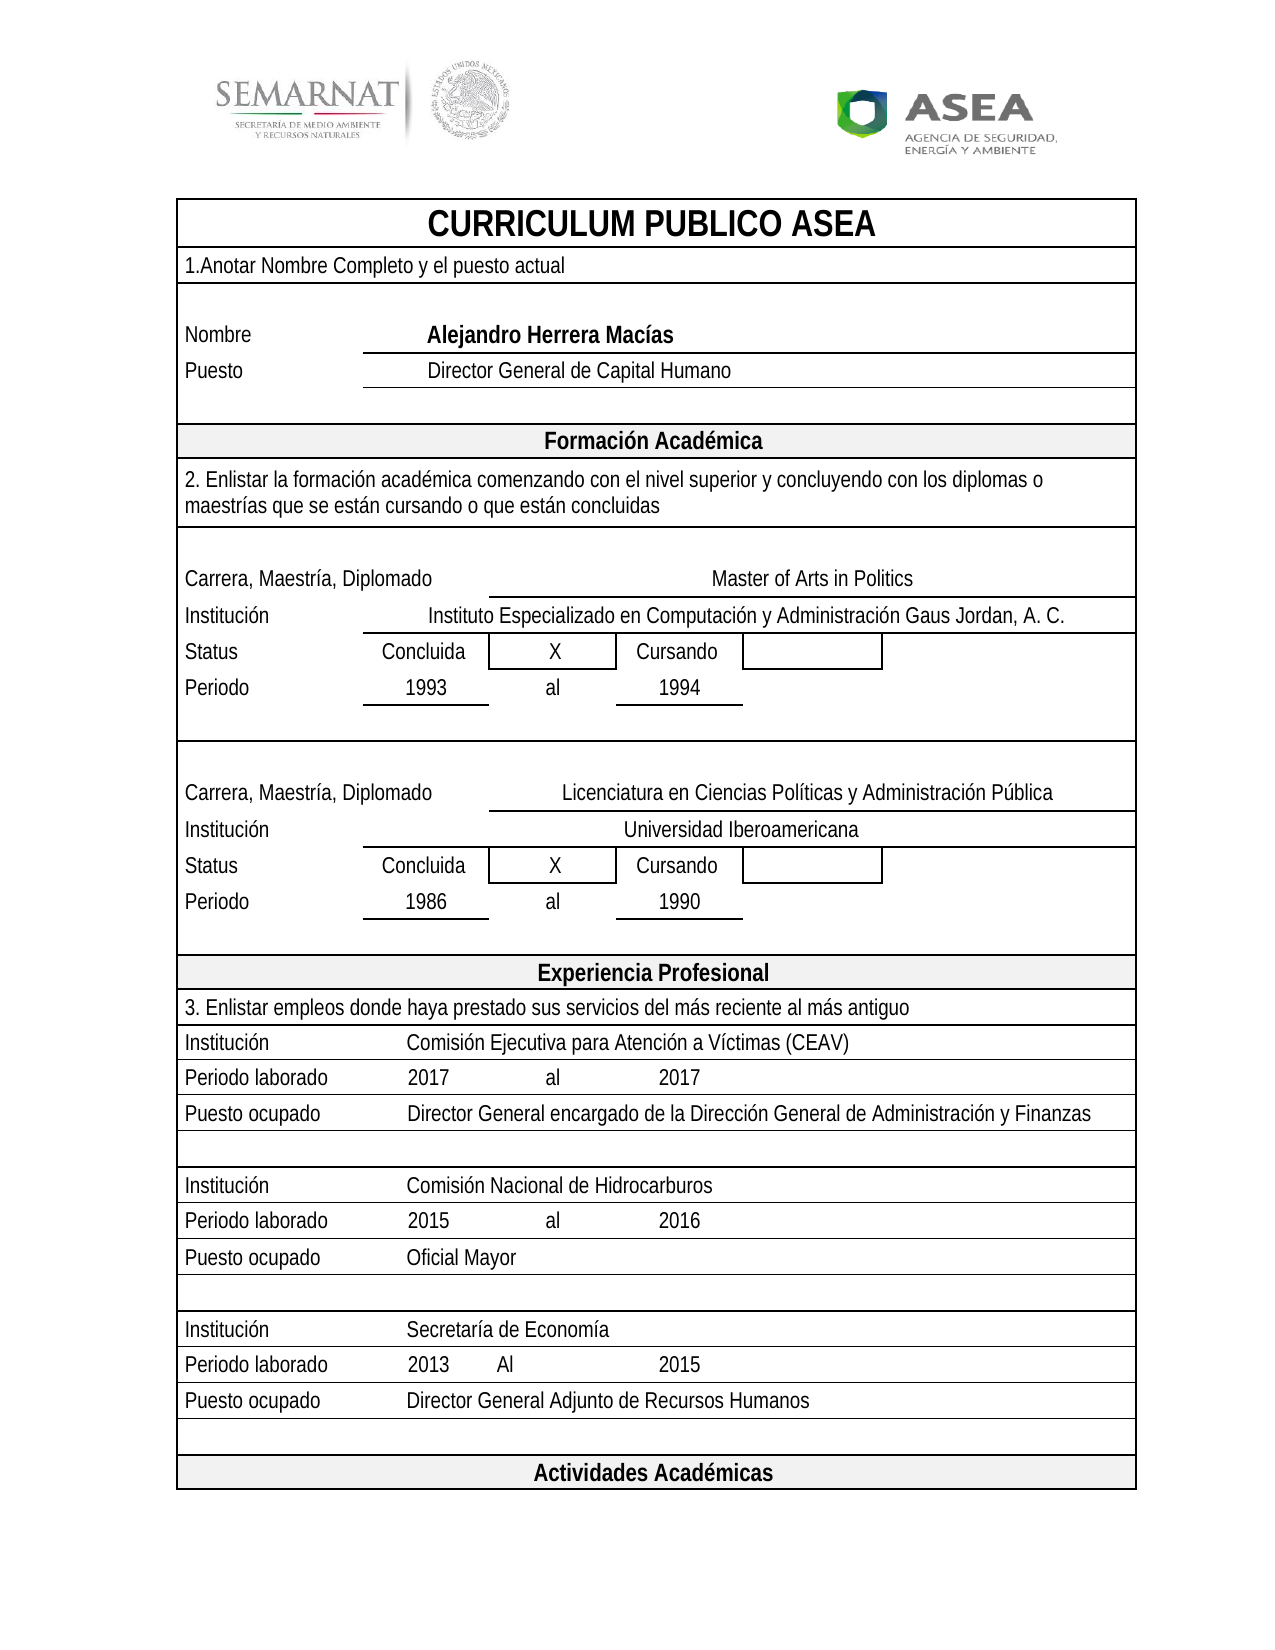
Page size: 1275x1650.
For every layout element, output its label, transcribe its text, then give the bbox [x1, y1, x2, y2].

table_cell Status [178, 632, 363, 668]
table_header [185, 73, 214, 104]
table_cell [1009, 528, 1135, 560]
table_cell [616, 166, 743, 197]
table_cell Al [489, 1347, 616, 1382]
table_cell Cursando [617, 634, 742, 668]
table_cell [489, 388, 616, 422]
table_cell [743, 104, 850, 135]
table_cell [882, 882, 1009, 918]
table_cell Periodo laborado [178, 1203, 363, 1238]
table_cell [743, 284, 882, 316]
table_cell [363, 166, 489, 197]
table_cell [1009, 135, 1136, 166]
table_cell Institución [178, 810, 363, 846]
table_cell Puesto [178, 352, 363, 387]
table_cell [743, 1347, 882, 1382]
table_cell [743, 1419, 882, 1454]
table_cell [882, 1347, 1009, 1382]
table_cell [744, 634, 881, 668]
table_cell [743, 166, 882, 197]
table_cell [363, 388, 489, 422]
table_cell [882, 1131, 1009, 1166]
table_cell [363, 706, 489, 740]
table_cell Status [178, 846, 363, 882]
table_cell Director General de Capital Humano [363, 354, 1135, 387]
table_cell [743, 884, 882, 918]
table_cell [1009, 882, 1135, 918]
table_cell [882, 1060, 1009, 1094]
table_cell [1009, 1419, 1135, 1454]
table_cell Experiencia Profesional [178, 956, 1135, 988]
table_cell Secretaría de Economía [363, 1312, 1135, 1346]
table_cell Director General encargado de la Dirección General de Administración y Finanzas [363, 1095, 1135, 1130]
table_cell Periodo laborado [178, 1060, 363, 1094]
table_cell 2015 [616, 1347, 743, 1382]
table_cell [743, 388, 882, 422]
table_cell [743, 1203, 882, 1238]
table_cell [489, 166, 616, 197]
table_cell [363, 154, 489, 166]
table_cell [363, 1419, 489, 1454]
table_cell Instituto Especializado en Computación y Administración Gaus Jordan, A. C. [363, 596, 1135, 632]
table_cell [489, 284, 616, 316]
table_cell Carrera, Maestría, Diplomado [178, 774, 489, 810]
table_cell Actividades Académicas [178, 1456, 1135, 1488]
table_cell [882, 388, 1009, 422]
table_cell [744, 848, 881, 882]
table_cell CURRICULUM PUBLICO ASEA [178, 200, 1135, 246]
table_cell [178, 1131, 363, 1166]
table_cell 2017 [616, 1060, 743, 1094]
table_cell Alejandro Herrera Macías [363, 316, 1135, 352]
table_cell [882, 166, 1009, 197]
table_cell Formación Académica [178, 425, 1135, 457]
table_cell Director General Adjunto de Recursos Humanos [363, 1383, 1135, 1418]
table_cell [743, 670, 882, 704]
table_cell [743, 135, 882, 166]
table_cell Periodo [178, 882, 363, 918]
table_cell [1009, 284, 1135, 316]
table_cell [489, 704, 616, 740]
table_cell Comisión Ejecutiva para Atención a Víctimas (CEAV) [363, 1026, 1135, 1058]
table_cell [616, 284, 743, 316]
table_cell [882, 704, 1009, 740]
table_cell X [490, 848, 615, 882]
table_cell [1009, 1060, 1135, 1094]
table_cell [1009, 704, 1135, 740]
table_cell [883, 848, 1009, 882]
table_cell Puesto ocupado [178, 1383, 363, 1418]
table_header [177, 44, 363, 104]
table_cell [178, 528, 489, 560]
table_cell 1986 [363, 882, 489, 918]
table_cell 1993 [363, 668, 489, 704]
table_header [363, 44, 489, 53]
table_cell Institución [178, 1312, 363, 1346]
table_cell [363, 1275, 489, 1310]
table_cell [178, 742, 1135, 774]
table_cell 1.Anotar Nombre Completo y el puesto actual [178, 248, 1135, 282]
table_cell al [489, 1060, 616, 1094]
table_cell Concluida [363, 634, 488, 668]
table_cell al [489, 1203, 616, 1238]
table_cell al [489, 670, 616, 704]
table_cell [882, 1275, 1009, 1310]
table_cell [1009, 1131, 1135, 1166]
table_cell 2017 [363, 1060, 489, 1094]
table_cell [1009, 668, 1135, 704]
table_cell [616, 1131, 743, 1166]
table_cell [1009, 634, 1135, 668]
table_cell Master of Arts in Politics [489, 560, 1135, 596]
table_cell [489, 1131, 616, 1166]
table_cell [616, 1275, 743, 1310]
table_header [743, 44, 882, 104]
table_cell 1990 [616, 882, 743, 918]
table_cell [743, 1275, 882, 1310]
table_cell [616, 388, 743, 422]
table_cell Institución [178, 1168, 363, 1202]
table_cell Periodo [178, 668, 363, 704]
table_cell [178, 284, 363, 316]
table_cell [489, 135, 616, 166]
table_cell [882, 135, 1009, 166]
table_cell [851, 104, 874, 125]
table_cell [1009, 166, 1136, 197]
table_cell [1009, 1347, 1135, 1382]
table_cell X [490, 634, 615, 668]
table_cell Institución [178, 1026, 363, 1058]
table_cell [1009, 848, 1135, 882]
table_cell Institución [178, 596, 363, 632]
table_cell [489, 1419, 616, 1454]
table_cell Concluida [363, 848, 488, 882]
table_cell [882, 284, 1009, 316]
table_cell Nombre [178, 316, 363, 352]
table_cell [882, 1419, 1009, 1454]
table_cell [1009, 1203, 1135, 1238]
table_cell 3. Enlistar empleos donde haya prestado sus servicios del más reciente al más antiguo [178, 990, 1135, 1024]
table_cell [882, 1203, 1009, 1238]
table_cell 2016 [616, 1203, 743, 1238]
table_cell [178, 1275, 363, 1310]
table_cell [616, 706, 743, 740]
table_header [882, 44, 1009, 135]
table_header [616, 44, 743, 135]
table_cell Universidad Iberoamericana [363, 810, 1135, 846]
table_cell [743, 1131, 882, 1166]
table_cell [743, 1060, 882, 1094]
table_cell Puesto ocupado [178, 1095, 363, 1130]
table_cell [743, 704, 882, 740]
table_cell Cursando [617, 848, 742, 882]
table_cell al [489, 884, 616, 918]
table_header [750, 73, 875, 104]
table_cell Carrera, Maestría, Diplomado [178, 560, 489, 596]
table_cell [1009, 388, 1135, 422]
table_cell [616, 135, 743, 166]
table_cell Periodo laborado [178, 1347, 363, 1382]
table_header [489, 44, 616, 135]
table_cell [882, 668, 1009, 704]
table_cell Licenciatura en Ciencias Políticas y Administración Pública [489, 774, 1135, 810]
table_cell 2013 [363, 1347, 489, 1382]
table_cell [177, 166, 363, 197]
table_cell Comisión Nacional de Hidrocarburos [363, 1168, 1135, 1202]
table_cell [616, 1419, 743, 1454]
table_cell [178, 918, 1135, 954]
table_cell [178, 704, 363, 740]
table_cell [177, 135, 363, 166]
table_cell 2015 [363, 1203, 489, 1238]
table_cell Oficial Mayor [363, 1239, 1135, 1274]
table_cell Puesto ocupado [178, 1239, 363, 1274]
table_cell [178, 1419, 363, 1454]
table_cell [363, 1131, 489, 1166]
table_cell [1009, 1275, 1135, 1310]
table_cell [363, 284, 489, 316]
table_cell [489, 1275, 616, 1310]
table_cell [883, 634, 1009, 668]
table_cell [177, 104, 214, 135]
table_cell 2. Enlistar la formación académica comenzando con el nivel superior y concluyendo con los diplomas o maestrías que se están cursando o que están concluidas [178, 459, 1135, 526]
table_cell 1994 [616, 668, 743, 704]
table_cell [178, 387, 363, 422]
table_cell [489, 528, 1009, 560]
table_header [1009, 44, 1136, 135]
